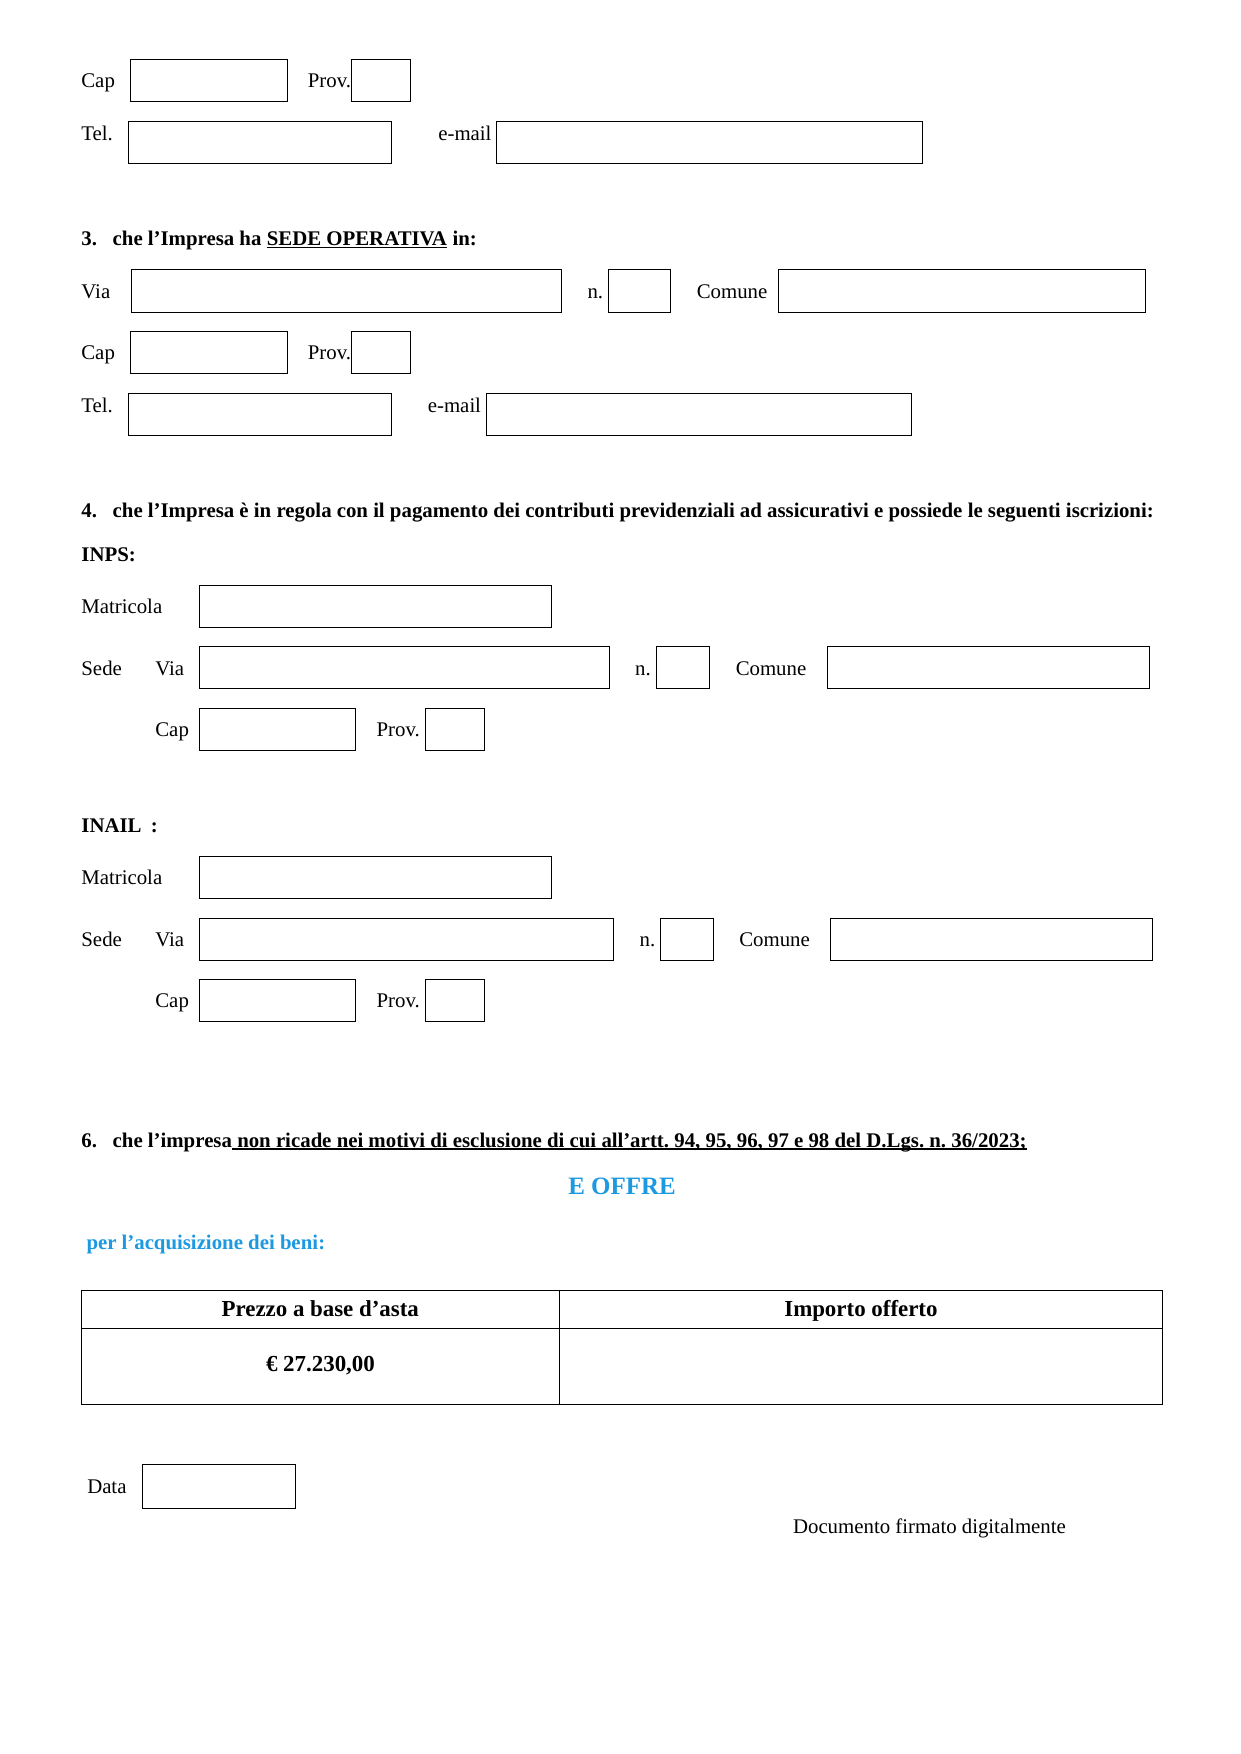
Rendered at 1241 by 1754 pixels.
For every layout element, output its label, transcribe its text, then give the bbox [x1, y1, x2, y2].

text Cap [81, 708, 199, 750]
text [552, 585, 1162, 627]
table_header Importo offerto [560, 1291, 1162, 1328]
text n. [614, 918, 660, 960]
text Tel. e-mail [81, 392, 1162, 435]
text INAIL : [81, 813, 1162, 837]
text [923, 121, 1162, 163]
text 3. che l’Impresa ha SEDE OPERATIVA in: [81, 226, 1162, 250]
text 6. che l’impresa non ricade nei motivi di esclusione di cui all’artt. 94, 95, 96, 97 e 98 del D.Lgs. n. 36/2023; [81, 1127, 1162, 1152]
text Matricola [81, 856, 199, 898]
text 4. che l’Impresa è in regola con il pagamento dei contributi previdenziali ad assicurativi e possiede le seguenti iscrizioni: [81, 498, 1162, 522]
text Sede Via [81, 646, 199, 688]
text [485, 708, 1162, 750]
text Cap [81, 59, 130, 101]
text n. [562, 269, 608, 312]
text [411, 59, 1162, 101]
text Cap [81, 979, 199, 1021]
text [1153, 918, 1162, 960]
text Sede Via [81, 918, 199, 960]
text n. [610, 646, 656, 688]
text Prov. [288, 331, 351, 373]
text [296, 1464, 1162, 1508]
text Prov. [288, 59, 351, 101]
text [485, 979, 1162, 1021]
text Comune [714, 918, 830, 960]
table_cell [560, 1329, 1162, 1404]
text Cap [81, 331, 130, 373]
text Data [87, 1464, 142, 1508]
text INPS: [81, 542, 1162, 566]
text [411, 331, 1162, 373]
text Documento firmato digitalmente [87, 1514, 1162, 1538]
text [552, 856, 1162, 898]
text Comune [671, 269, 778, 312]
text Via [81, 269, 131, 312]
text Matricola [81, 585, 199, 627]
text E OFFRE [81, 1171, 1162, 1200]
text Prov. [356, 708, 425, 750]
text Tel. [81, 121, 128, 163]
table_header Prezzo a base d’asta [82, 1291, 559, 1328]
text [1150, 646, 1162, 688]
text [1146, 269, 1162, 312]
text e-mail [392, 121, 496, 163]
text Prov. [356, 979, 425, 1021]
text per l’acquisizione dei beni: [81, 1230, 1162, 1254]
text Comune [710, 646, 827, 688]
table_cell € 27.230,00 [82, 1329, 559, 1404]
